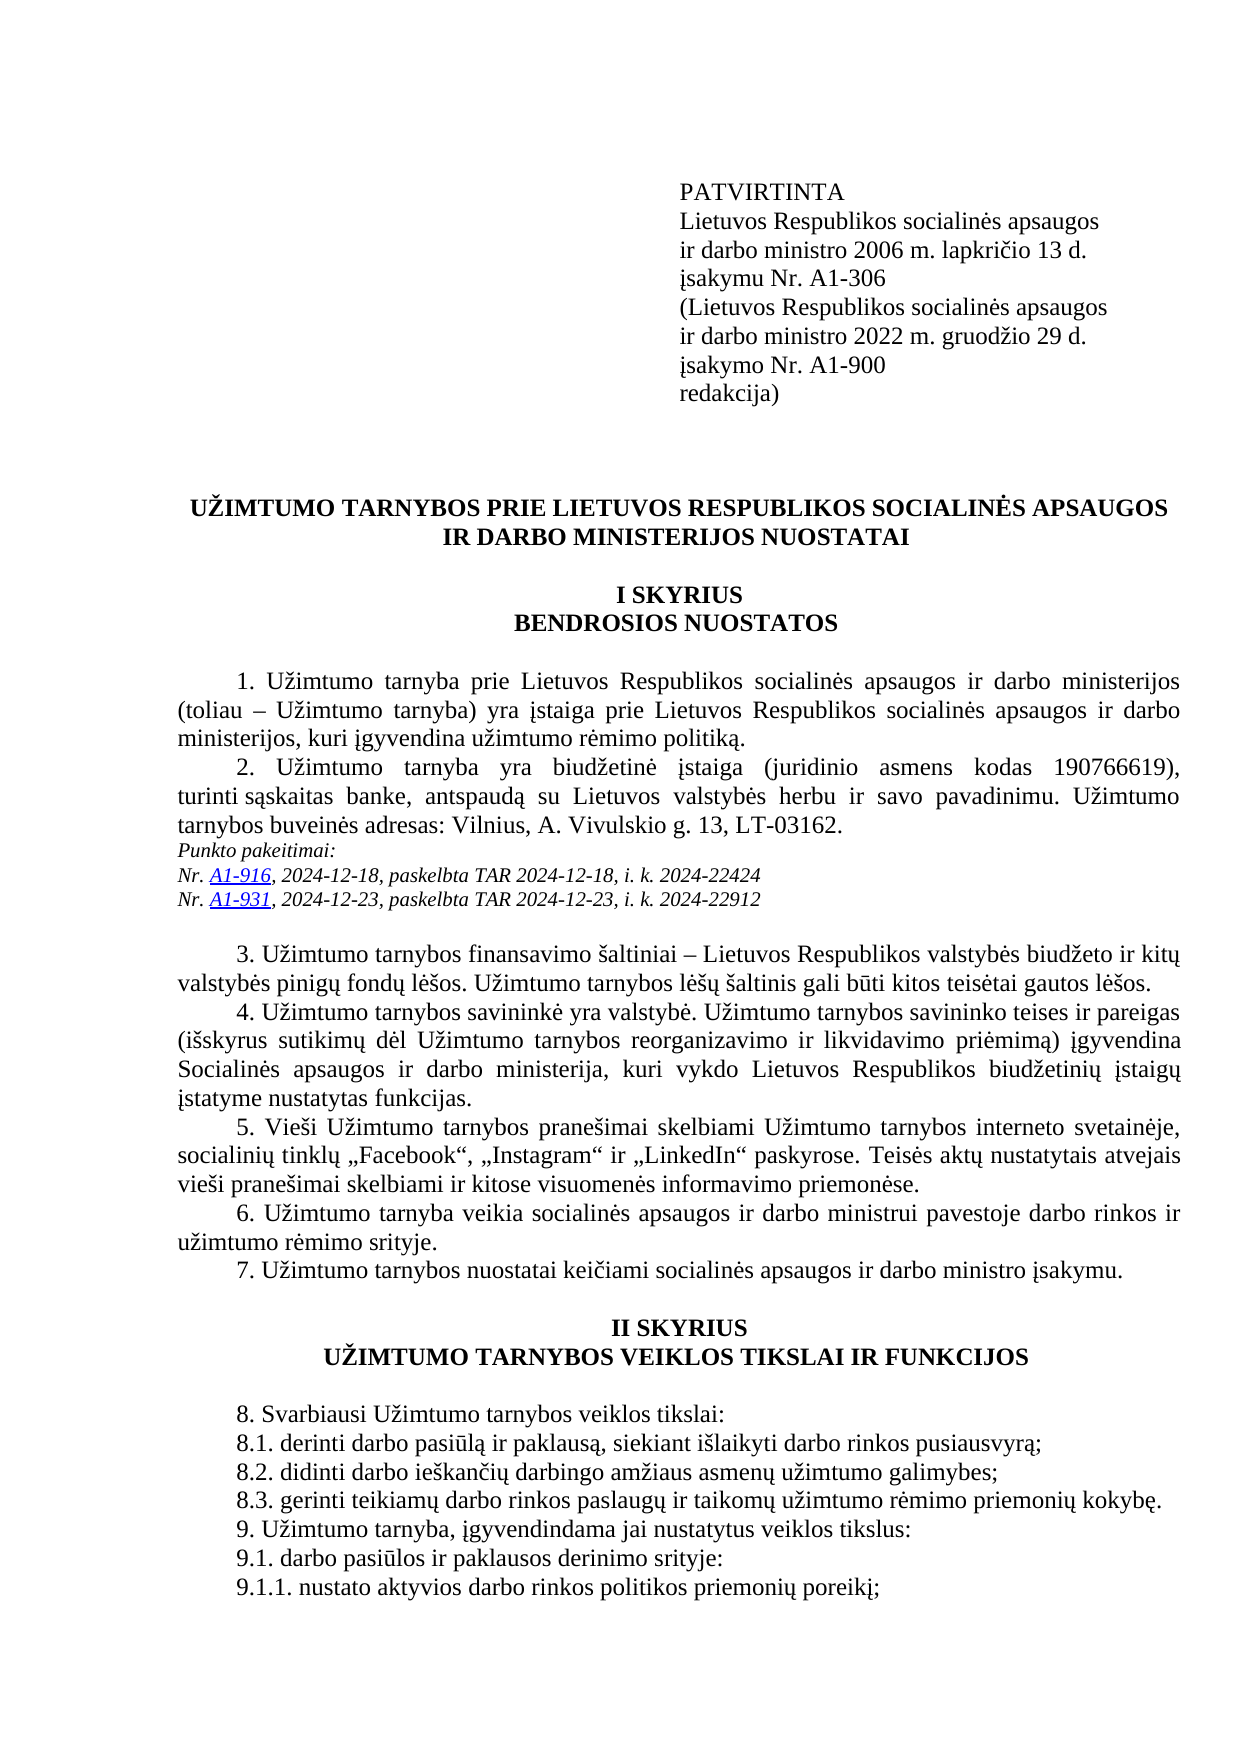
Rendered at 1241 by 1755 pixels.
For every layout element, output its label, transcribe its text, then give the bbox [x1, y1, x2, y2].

text 8. Svarbiausi Užimtumo tarnybos veiklos tikslai: [177, 1399, 1181, 1428]
text 4. Užimtumo tarnybos savininkė yra valstybė. Užimtumo tarnybos savininko teises ir pareigas (išskyrus sutikimų dėl Užimtumo tarnybos reorganizavimo ir likvidavimo priėmimą) įgyvendina Socialinės apsaugos ir darbo ministerija, kuri vykdo Lietuvos Respublikos biudžetinių įstaigų įstatyme nustatytas funkcijas. [177, 997, 1181, 1112]
text 5. Vieši Užimtumo tarnybos pranešimai skelbiami Užimtumo tarnybos interneto svetainėje, socialinių tinklų „Facebook“, „Instagram“ ir „LinkedIn“ paskyrose. Teisės aktų nustatytais atvejais vieši pranešimai skelbiami ir kitose visuomenės informavimo priemonėse. [177, 1112, 1181, 1198]
text 8.1. derinti darbo pasiūlą ir paklausą, siekiant išlaikyti darbo rinkos pusiausvyrą; [177, 1428, 1181, 1457]
text 3. Užimtumo tarnybos finansavimo šaltiniai – Lietuvos Respublikos valstybės biudžeto ir kitų valstybės pinigų fondų lėšos. Užimtumo tarnybos lėšų šaltinis gali būti kitos teisėtai gautos lėšos. [177, 939, 1181, 997]
text Nr. A1-916, 2024-12-18, paskelbta TAR 2024-12-18, i. k. 2024-22424 [177, 862, 1181, 887]
text ir darbo ministro 2022 m. gruodžio 29 d. [447, 321, 1196, 350]
text įsakymo Nr. A1-900 [447, 350, 1196, 378]
text 9. Užimtumo tarnyba, įgyvendindama jai nustatytus veiklos tikslus: [177, 1514, 1181, 1543]
text 8.2. didinti darbo ieškančių darbingo amžiaus asmenų užimtumo galimybes; [177, 1457, 1181, 1486]
text Nr. A1-931, 2024-12-23, paskelbta TAR 2024-12-23, i. k. 2024-22912 [177, 887, 1181, 911]
text redakcija) [447, 378, 1196, 407]
text Lietuvos Respublikos socialinės apsaugos [679, 206, 1181, 235]
text 2. Užimtumo tarnyba yra biudžetinė įstaiga (juridinio asmens kodas 190766619), turinti sąskaitas banke, antspaudą su Lietuvos valstybės herbu ir savo pavadinimu. Užimtumo tarnybos buveinės adresas: Vilnius, A. Vivulskio g. 13, LT-03162. [177, 752, 1181, 838]
text II skyrius [177, 1313, 1181, 1342]
text BENDROSIOS NUOSTATOS [177, 608, 1181, 637]
text 9.1. darbo pasiūlos ir paklausos derinimo srityje: [177, 1543, 1181, 1572]
text 7. Užimtumo tarnybos nuostatai keičiami socialinės apsaugos ir darbo ministro įsakymu. [177, 1256, 1181, 1284]
text UŽIMTUMO TARNYBOS VEIKLOS TIKSLAI IR FUNKCIJOS [177, 1342, 1181, 1371]
text I skyrius [177, 580, 1181, 608]
text 6. Užimtumo tarnyba veikia socialinės apsaugos ir darbo ministrui pavestoje darbo rinkos ir užimtumo rėmimo srityje. [177, 1198, 1181, 1256]
text įsakymu Nr. A1-306 [649, 263, 1181, 292]
text PATVIRTINTA [649, 177, 1181, 206]
text 1. Užimtumo tarnyba prie Lietuvos Respublikos socialinės apsaugos ir darbo ministerijos (toliau – Užimtumo tarnyba) yra įstaiga prie Lietuvos Respublikos socialinės apsaugos ir darbo ministerijos, kuri įgyvendina užimtumo rėmimo politiką. [177, 666, 1181, 752]
text (Lietuvos Respublikos socialinės apsaugos [447, 292, 1196, 321]
text 9.1.1. nustato aktyvios darbo rinkos politikos priemonių poreikį; [177, 1572, 1181, 1601]
text ir darbo ministro 2006 m. lapkričio 13 d. [679, 235, 1181, 263]
text Punkto pakeitimai: [177, 838, 1181, 862]
text UŽIMTUMO TARNYBOS PRIE LIETUVOS RESPUBLIKOS SOCIALINĖS APSAUGOS IR DARBO MINISTERIJOS NUOSTATAI [177, 493, 1181, 551]
text 8.3. gerinti teikiamų darbo rinkos paslaugų ir taikomų užimtumo rėmimo priemonių kokybę. [177, 1486, 1181, 1514]
